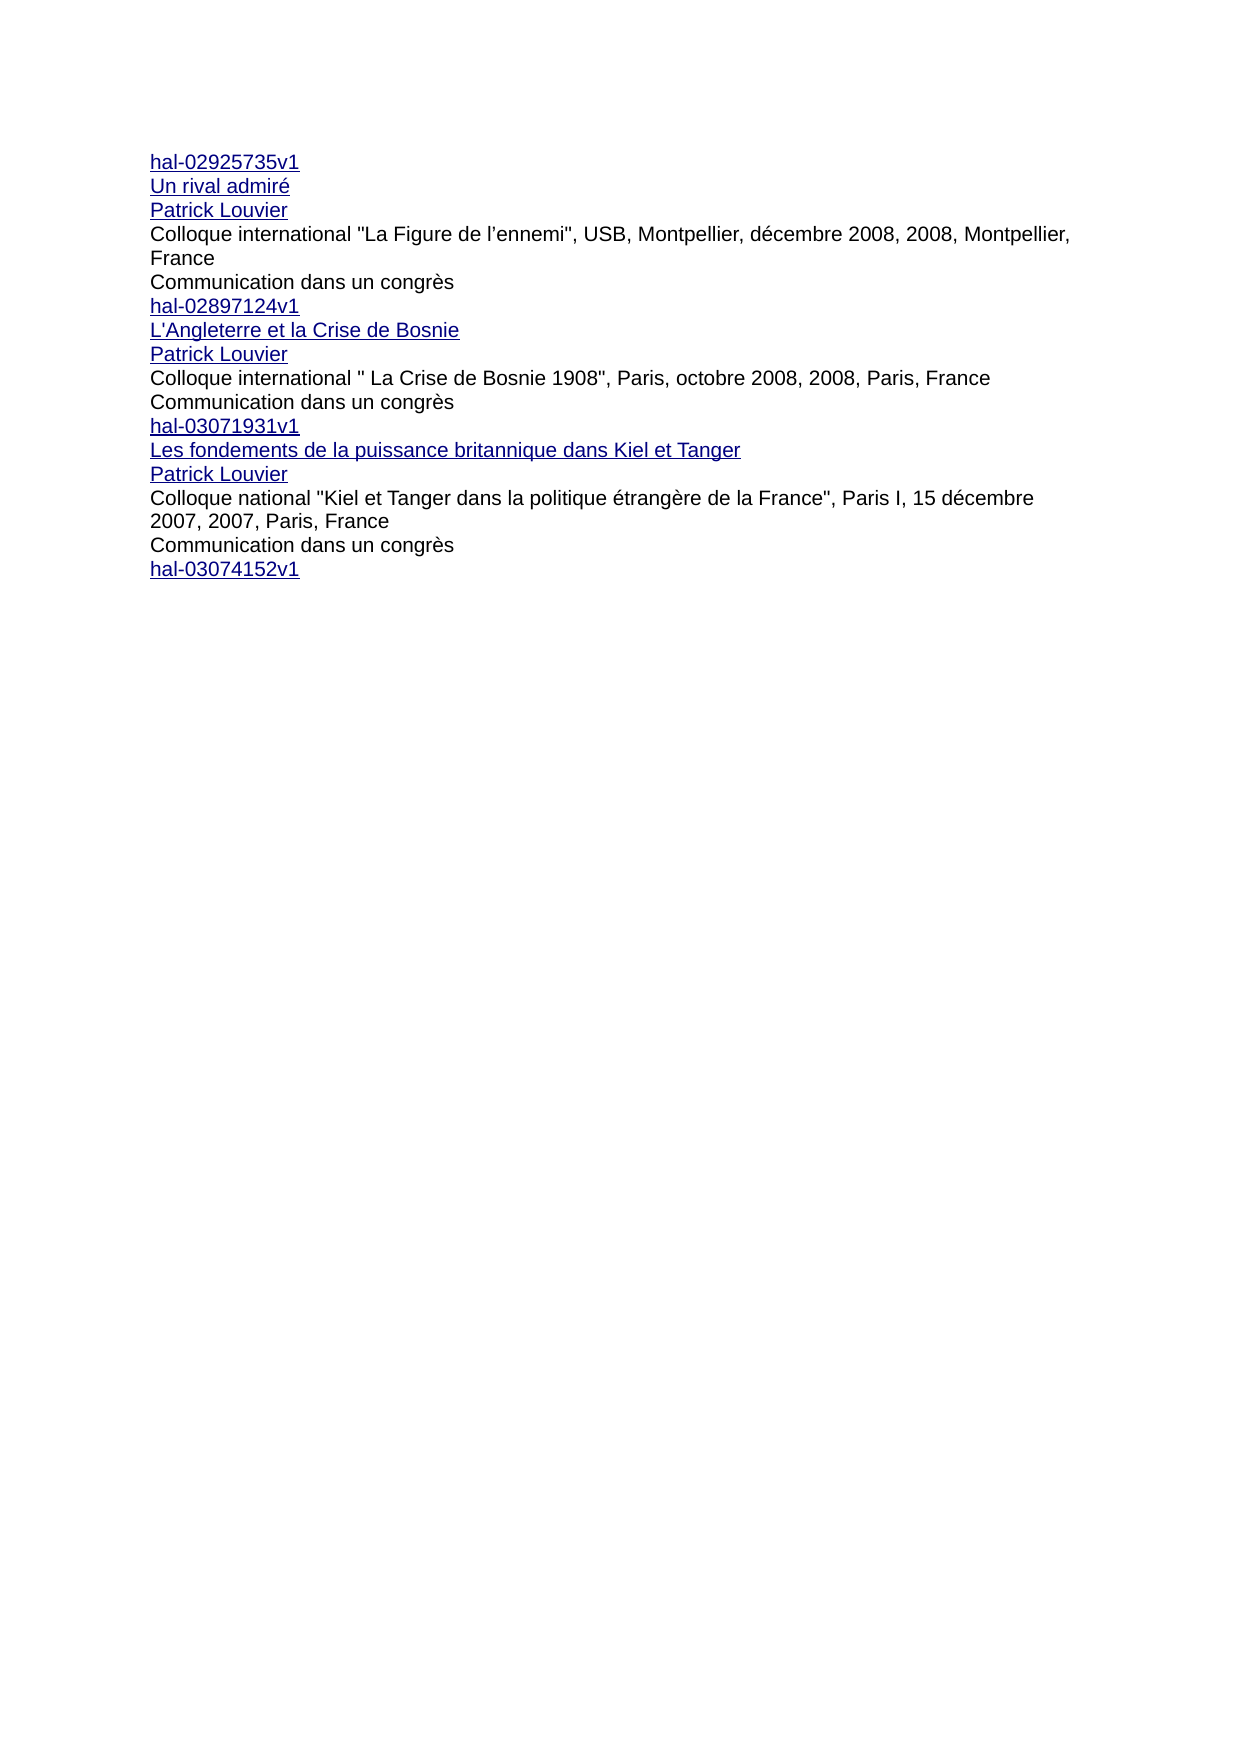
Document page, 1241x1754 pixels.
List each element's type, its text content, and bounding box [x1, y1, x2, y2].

table_cell L'Angleterre et la Crise de Bosnie Patrick Louvier Colloque international " La Crise de Bosnie 1908", Paris, octobre 2008, 2008, Paris, France Communication dans un congrès hal-03071931v1 [150, 318, 1090, 437]
table_cell Un rival admiré Patrick Louvier Colloque international "La Figure de l’ennemi", USB, Montpellier, décembre 2008, 2008, Montpellier, France Communication dans un congrès hal-02897124v1 [150, 174, 1090, 318]
table_cell Les fondements de la puissance britannique dans Kiel et Tanger Patrick Louvier Colloque national "Kiel et Tanger dans la politique étrangère de la France", Paris I, 15 décembre 2007, 2007, Paris, France Communication dans un congrès hal-03074152v1 [150, 438, 1090, 581]
table_cell hal-02925735v1 [150, 150, 1090, 174]
